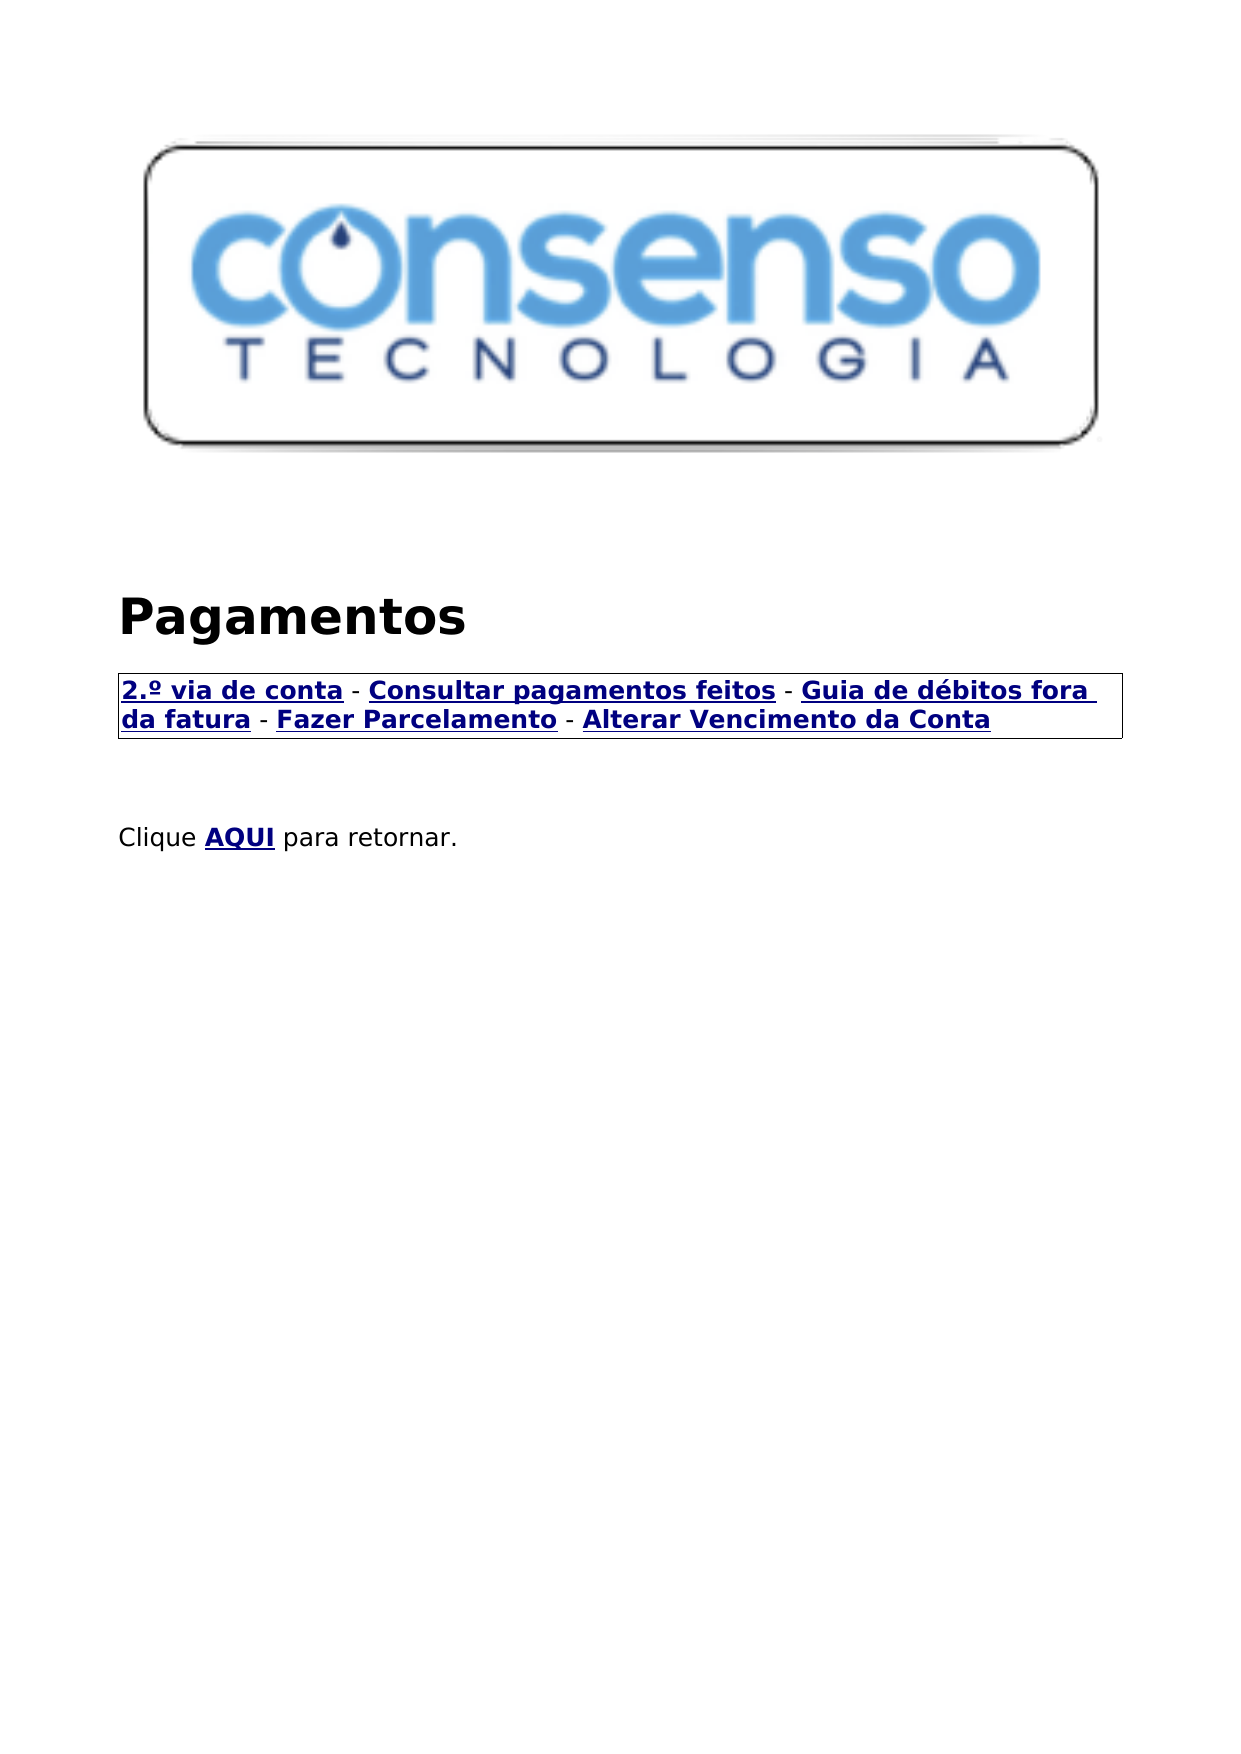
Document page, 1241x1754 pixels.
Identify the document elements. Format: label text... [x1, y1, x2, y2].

subtitle Pagamentos [118, 588, 1122, 646]
picture [118, 130, 1123, 480]
table_header 2.º via de conta - Consultar pagamentos feitos - Guia de débitos fora da fatura - Fazer Parcelamento - Alterar Vencimento da Conta [119, 674, 1122, 737]
text Clique AQUI para retornar. [118, 823, 1122, 852]
